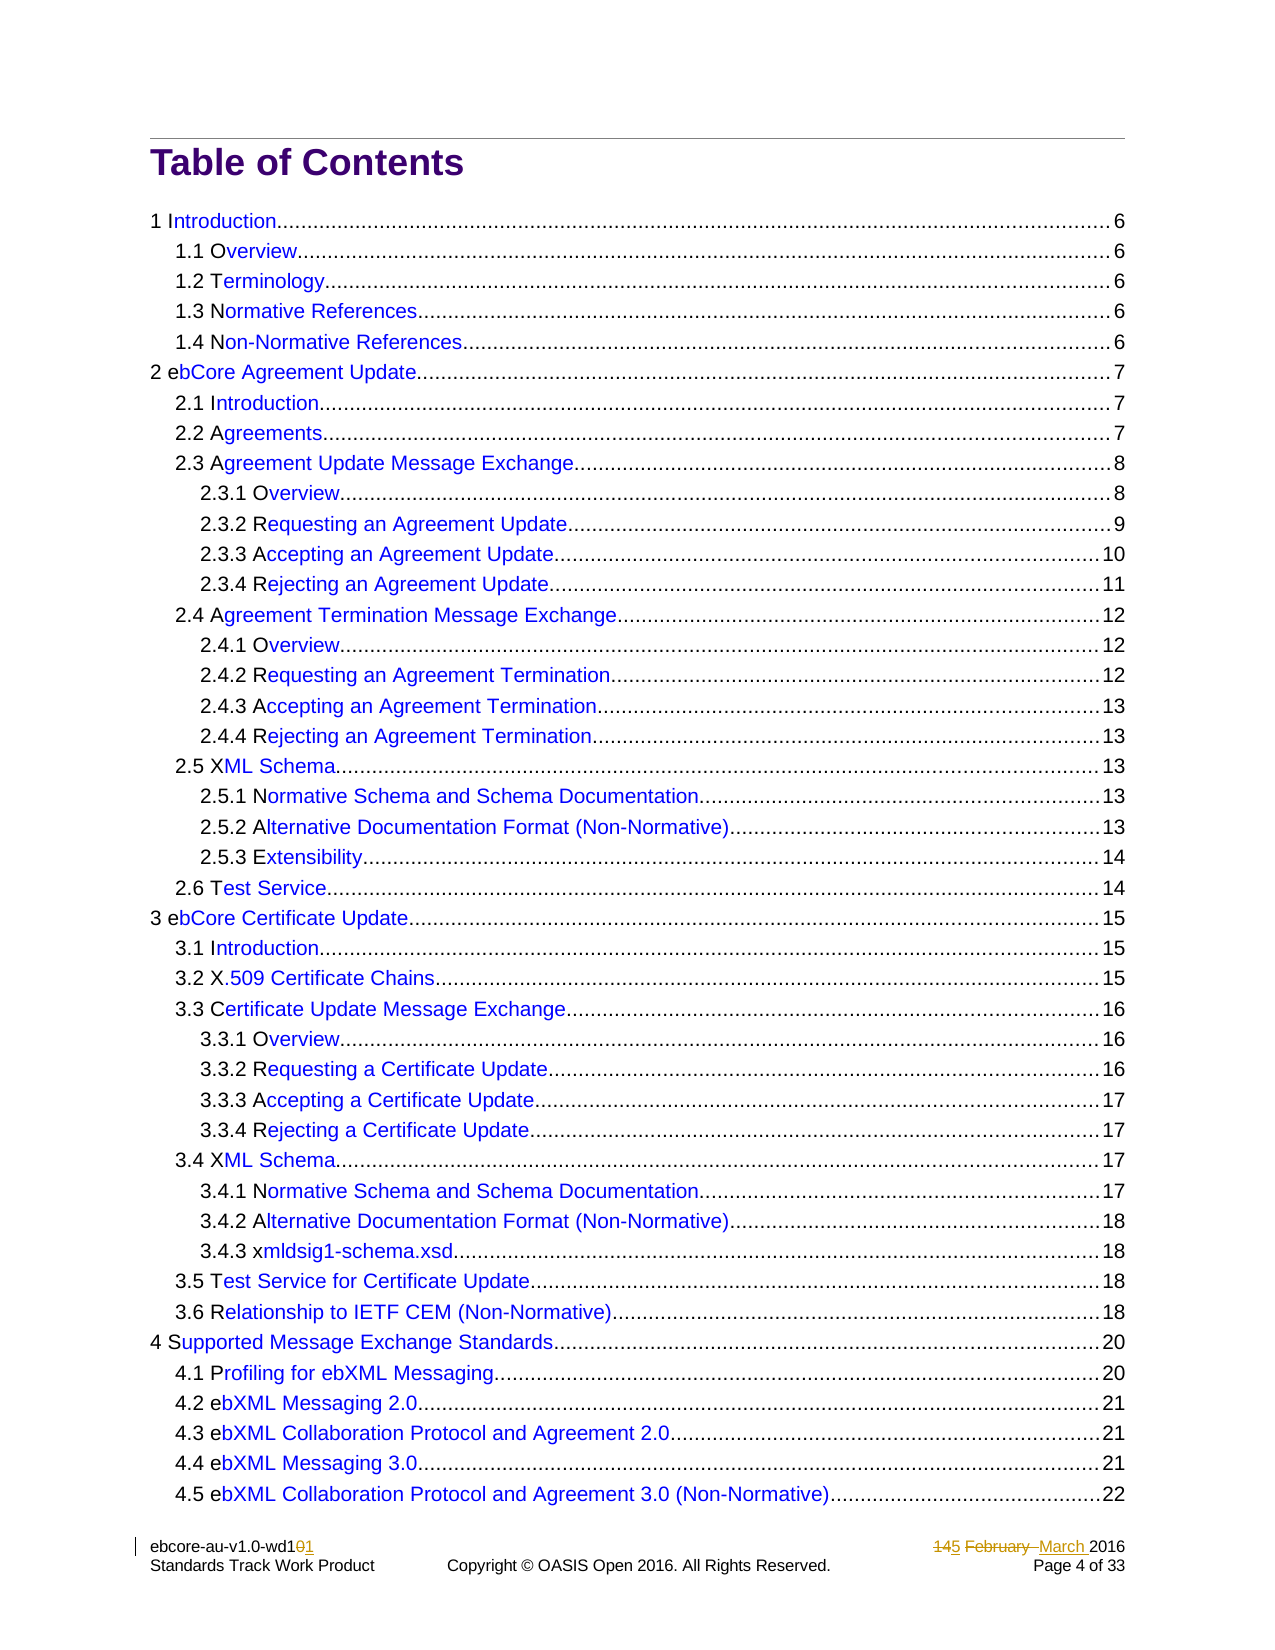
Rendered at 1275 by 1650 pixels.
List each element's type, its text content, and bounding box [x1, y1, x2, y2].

text 3.1 Introduction 15 [175, 936, 1125, 960]
text 3.4.2 Alternative Documentation Format (Non-Normative) 18 [200, 1209, 1125, 1233]
text 1.2 Terminology 6 [175, 269, 1125, 293]
text 1 Introduction 6 [150, 208, 1125, 233]
text 3.5 Test Service for Certificate Update 18 [175, 1269, 1125, 1293]
text 4.2 ebXML Messaging 2.0 21 [175, 1391, 1125, 1415]
text 4.5 ebXML Collaboration Protocol and Agreement 3.0 (Non-Normative) 22 [175, 1482, 1125, 1506]
text 2.3 Agreement Update Message Exchange 8 [175, 451, 1125, 475]
text 3.3.3 Accepting a Certificate Update 17 [200, 1088, 1125, 1112]
text 2.6 Test Service 14 [175, 875, 1125, 899]
text 4 Supported Message Exchange Standards 20 [150, 1330, 1125, 1354]
text 3.4.1 Normative Schema and Schema Documentation 17 [200, 1178, 1125, 1203]
text 3.6 Relationship to IETF CEM (Non-Normative) 18 [175, 1300, 1125, 1324]
text 3.4 XML Schema 17 [175, 1148, 1125, 1172]
text 3.3.4 Rejecting a Certificate Update 17 [200, 1118, 1125, 1142]
text 4.1 Profiling for ebXML Messaging 20 [175, 1360, 1125, 1384]
text 2.4.3 Accepting an Agreement Termination 13 [200, 693, 1125, 718]
text 3.3 Certificate Update Message Exchange 16 [175, 997, 1125, 1021]
text 2 ebCore Agreement Update 7 [150, 360, 1125, 384]
text 2.1 Introduction 7 [175, 390, 1125, 414]
text 2.5.3 Extensibility 14 [200, 845, 1125, 869]
text 2.4.1 Overview 12 [200, 633, 1125, 657]
text 2.5 XML Schema 13 [175, 754, 1125, 778]
text 1.3 Normative References 6 [175, 299, 1125, 323]
text 2.5.2 Alternative Documentation Format (Non-Normative) 13 [200, 815, 1125, 839]
text 2.3.2 Requesting an Agreement Update 9 [200, 512, 1125, 536]
text 2.3.3 Accepting an Agreement Update 10 [200, 542, 1125, 566]
text 3.3.2 Requesting a Certificate Update 16 [200, 1057, 1125, 1081]
text 4.4 ebXML Messaging 3.0 21 [175, 1451, 1125, 1475]
text 3.3.1 Overview 16 [200, 1027, 1125, 1051]
text 2.4 Agreement Termination Message Exchange 12 [175, 603, 1125, 627]
text 3 ebCore Certificate Update 15 [150, 906, 1125, 930]
text 4.3 ebXML Collaboration Protocol and Agreement 2.0 21 [175, 1421, 1125, 1445]
text 2.3.4 Rejecting an Agreement Update 11 [200, 572, 1125, 596]
text 2.3.1 Overview 8 [200, 481, 1125, 505]
text 2.4.2 Requesting an Agreement Termination 12 [200, 663, 1125, 687]
subtitle Table of Contents [150, 139, 1125, 183]
text 2.4.4 Rejecting an Agreement Termination 13 [200, 724, 1125, 748]
text 1.4 Non-Normative References 6 [175, 330, 1125, 354]
text 1.1 Overview 6 [175, 239, 1125, 263]
text 3.4.3 xmldsig1-schema.xsd 18 [200, 1239, 1125, 1263]
text 3.2 X.509 Certificate Chains 15 [175, 966, 1125, 990]
text 2.2 Agreements 7 [175, 421, 1125, 445]
text 2.5.1 Normative Schema and Schema Documentation 13 [200, 784, 1125, 808]
